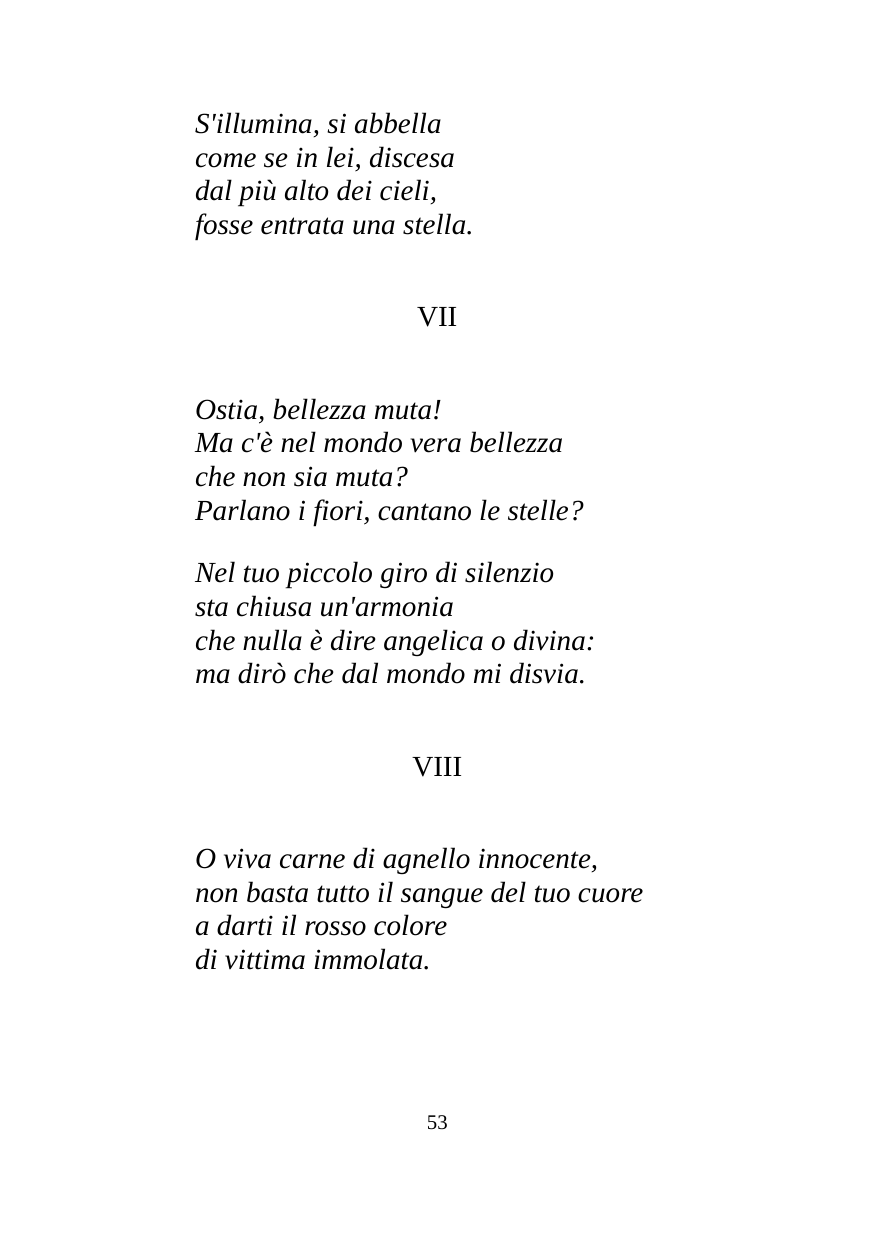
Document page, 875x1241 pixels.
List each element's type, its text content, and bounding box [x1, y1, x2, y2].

text S'illumina, si abbella come se in lei, discesa dal più alto dei cieli, fosse entrata una stella. [195, 106, 768, 240]
text Nel tuo piccolo giro di silenzio sta chiusa un'armonia che nulla è dire angelica o divina: ma dirò che dal mondo mi disvia. [195, 556, 768, 690]
text VIII [106, 749, 768, 782]
text VII [106, 299, 768, 333]
text Ostia, bellezza muta! Ma c'è nel mondo vera bellezza che non sia muta? Parlano i fiori, cantano le stelle? [195, 392, 768, 526]
text O viva carne di agnello innocente, non basta tutto il sangue del tuo cuore a darti il rosso colore di vittima immolata. [195, 841, 768, 976]
